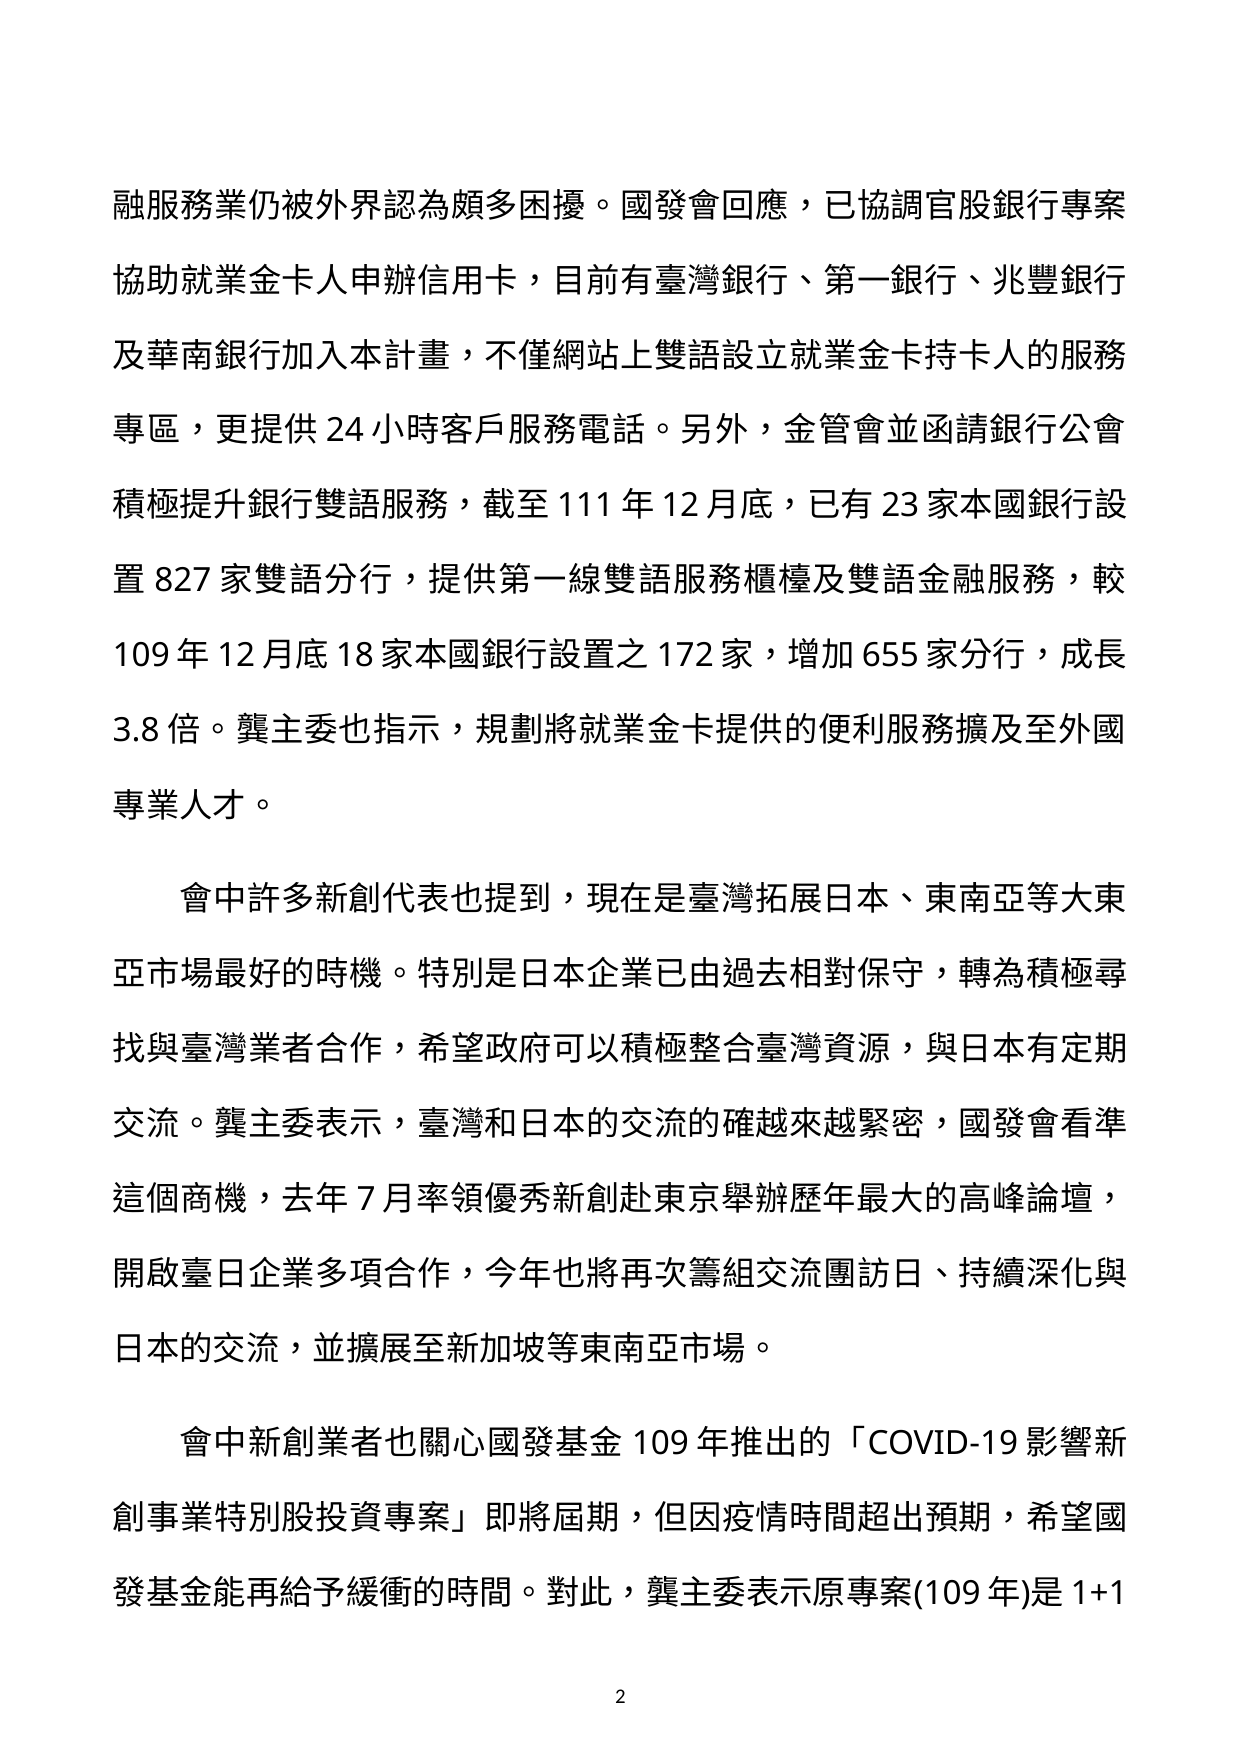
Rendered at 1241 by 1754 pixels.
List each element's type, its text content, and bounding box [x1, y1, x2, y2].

text 會中新創業者也關心國發基金109年推出的「COVID-19影響新創事業特別股投資專案」即將屆期，但因疫情時間超出預期，希望國發基金能再給予緩衝的時間。對此，龔主委表示原專案(109年)是1+1 [112, 1402, 1128, 1627]
text 會中許多新創代表也提到，現在是臺灣拓展日本、東南亞等大東亞市場最好的時機。特別是日本企業已由過去相對保守，轉為積極尋找與臺灣業者合作，希望政府可以積極整合臺灣資源，與日本有定期交流。龔主委表示，臺灣和日本的交流的確越來越緊密，國發會看準這個商機，去年7月率領優秀新創赴東京舉辦歷年最大的高峰論壇，開啟臺日企業多項合作，今年也將再次籌組交流團訪日、持續深化與日本的交流，並擴展至新加坡等東南亞市場。 [112, 859, 1128, 1384]
text 融服務業仍被外界認為頗多困擾。國發會回應，已協調官股銀行專案協助就業金卡人申辦信用卡，目前有臺灣銀行、第一銀行、兆豐銀行及華南銀行加入本計畫，不僅網站上雙語設立就業金卡持卡人的服務專區，更提供24小時客戶服務電話。另外，金管會並函請銀行公會積極提升銀行雙語服務，截至111年12月底，已有23家本國銀行設置827家雙語分行，提供第一線雙語服務櫃檯及雙語金融服務，較109年12月底18家本國銀行設置之172家，增加655家分行，成長3.8倍。龔主委也指示，規劃將就業金卡提供的便利服務擴及至外國專業人才。 [112, 165, 1128, 840]
